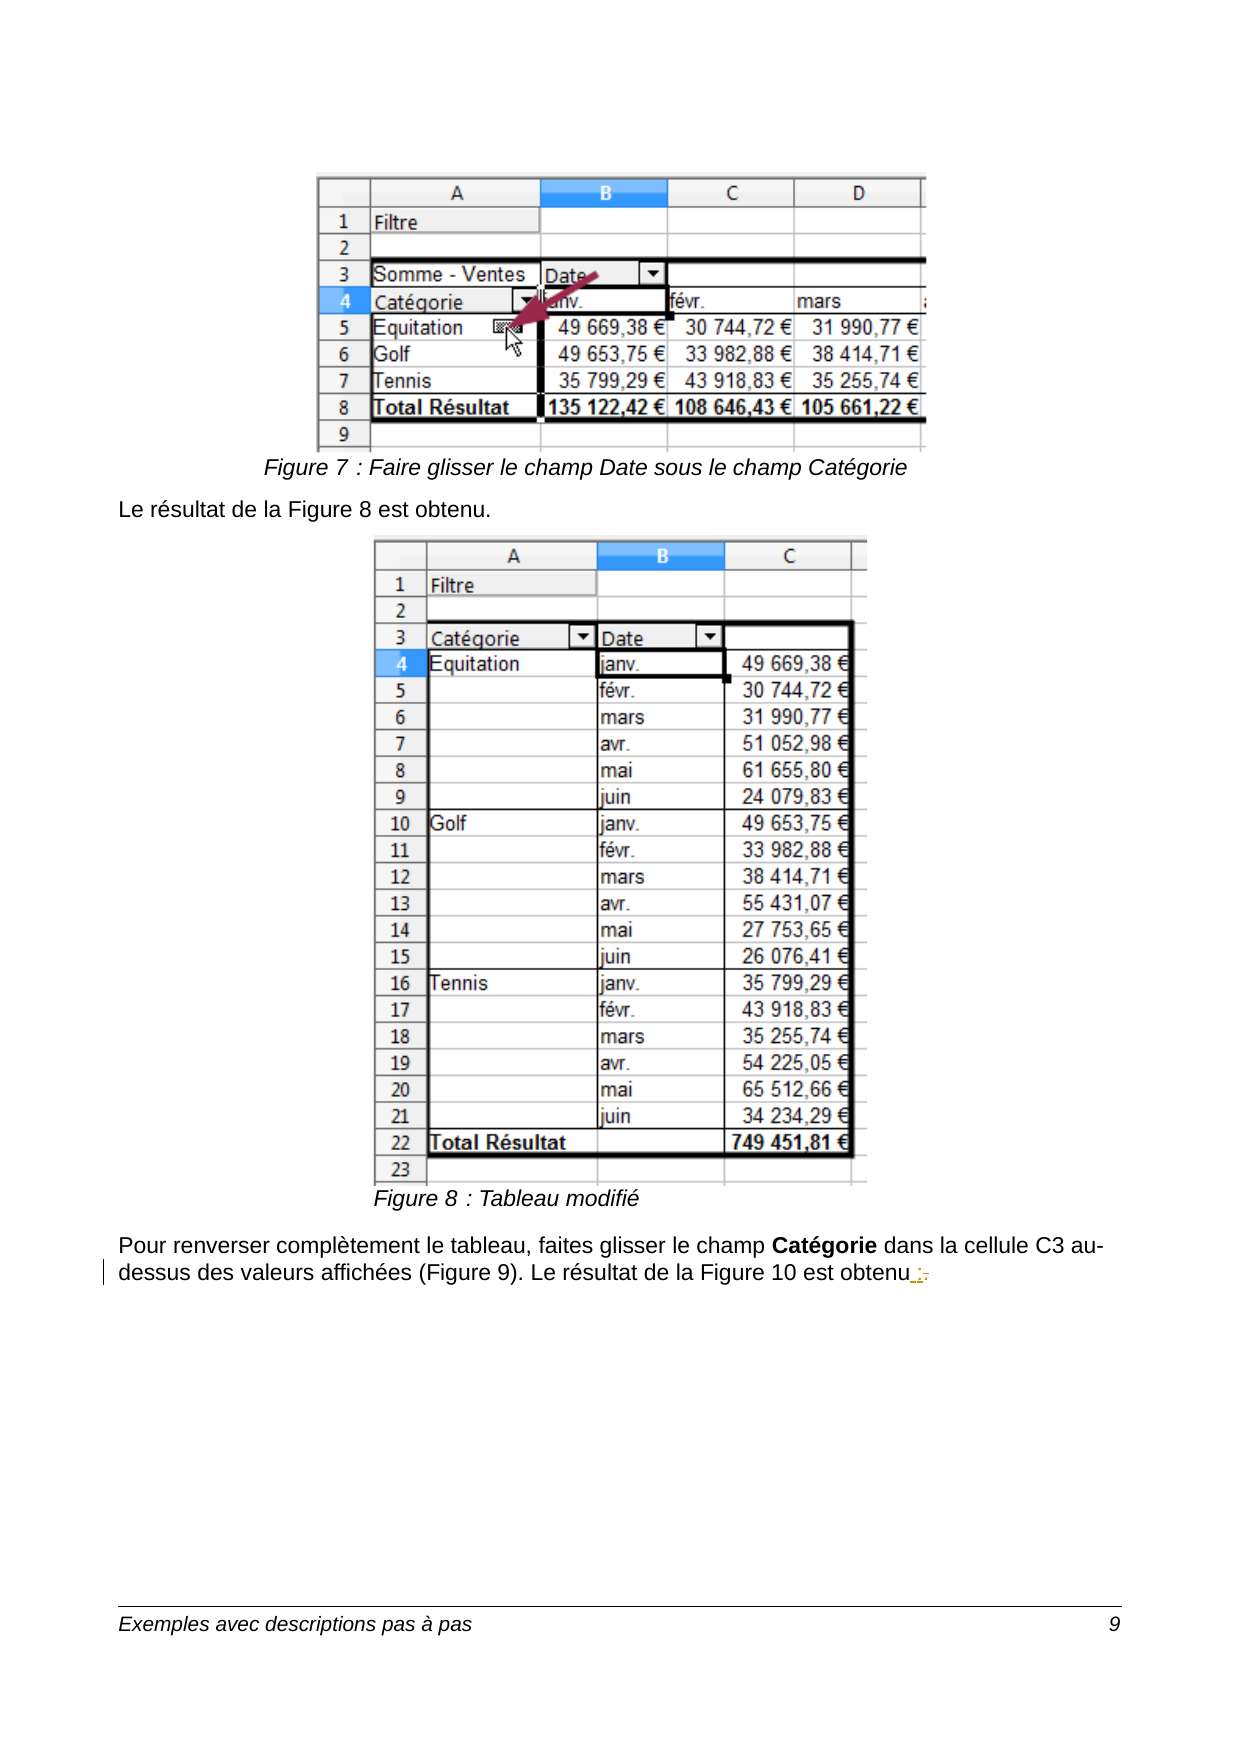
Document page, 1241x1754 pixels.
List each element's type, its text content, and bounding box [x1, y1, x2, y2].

text Figure 8 : Tableau modifié [373, 1186, 867, 1212]
text Le résultat de la Figure 8 est obtenu. [118, 496, 1122, 523]
text Pour renverser complètement le tableau, faites glisser le champ Catégorie dans la cellule C3 au-dessus des valeurs affichées (Figure 9). Le résultat de la Figure 10 est obtenu : [118, 1232, 1122, 1285]
picture [312, 172, 928, 454]
text Figure 7 : Faire glisser le champ Date sous le champ Catégorie [263, 172, 977, 480]
picture [373, 535, 868, 1186]
